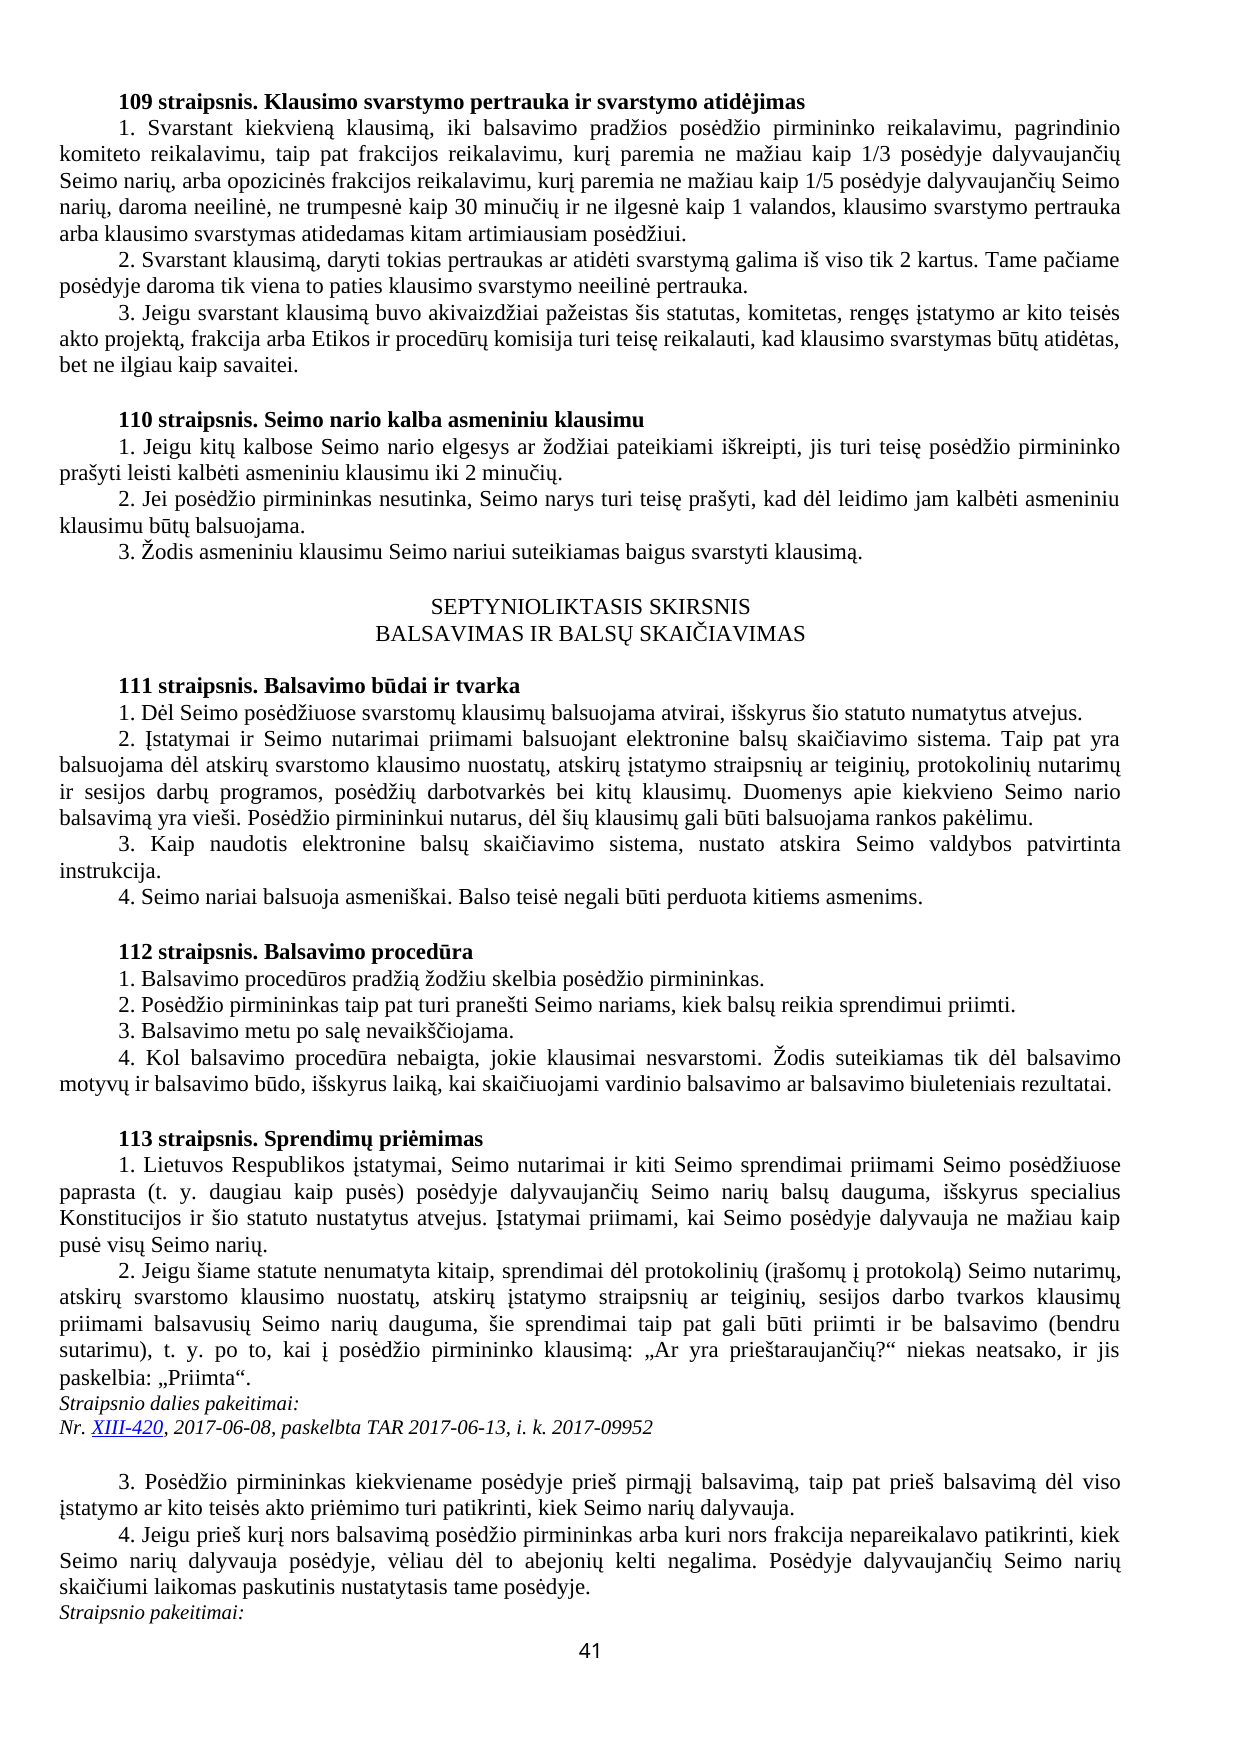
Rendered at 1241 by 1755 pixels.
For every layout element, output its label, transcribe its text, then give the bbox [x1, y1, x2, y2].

text 111 straipsnis. Balsavimo būdai ir tvarka [59, 672, 1122, 699]
text 109 straipsnis. Klausimo svarstymo pertrauka ir svarstymo atidėjimas [59, 88, 1122, 114]
text Straipsnio pakeitimai: [59, 1600, 1122, 1624]
text Nr. XIII-420, 2017-06-08, paskelbta TAR 2017-06-13, i. k. 2017-09952 [59, 1415, 1122, 1439]
text 2. Jei posėdžio pirmininkas nesutinka, Seimo narys turi teisę prašyti, kad dėl leidimo jam kalbėti asmeniniu klausimu būtų balsuojama. [59, 486, 1122, 538]
text 2. Įstatymai ir Seimo nutarimai priimami balsuojant elektronine balsų skaičiavimo sistema. Taip pat yra balsuojama dėl atskirų svarstomo klausimo nuostatų, atskirų įstatymo straipsnių ar teiginių, protokolinių nutarimų ir sesijos darbų programos, posėdžių darbotvarkės bei kitų klausimų. Duomenys apie kiekvieno Seimo nario balsavimą yra vieši. Posėdžio pirmininkui nutarus, dėl šių klausimų gali būti balsuojama rankos pakėlimu. [59, 725, 1122, 831]
text 112 straipsnis. Balsavimo procedūra [59, 938, 1122, 965]
text 110 straipsnis. Seimo nario kalba asmeniniu klausimu [59, 406, 1122, 433]
text 3. Posėdžio pirmininkas kiekviename posėdyje prieš pirmąjį balsavimą, taip pat prieš balsavimą dėl viso įstatymo ar kito teisės akto priėmimo turi patikrinti, kiek Seimo narių dalyvauja. [59, 1468, 1122, 1521]
text 1. Balsavimo procedūros pradžią žodžiu skelbia posėdžio pirmininkas. [59, 965, 1122, 991]
text 4. Seimo nariai balsuoja asmeniškai. Balso teisė negali būti perduota kitiems asmenims. [59, 883, 1122, 909]
text BALSAVIMAS IR BALSŲ SKAIČIAVIMAS [59, 620, 1122, 646]
text Straipsnio dalies pakeitimai: [59, 1391, 1122, 1415]
text 113 straipsnis. Sprendimų priėmimas [59, 1125, 1122, 1152]
text 1. Lietuvos Respublikos įstatymai, Seimo nutarimai ir kiti Seimo sprendimai priimami Seimo posėdžiuose paprasta (t. y. daugiau kaip pusės) posėdyje dalyvaujančių Seimo narių balsų dauguma, išskyrus specialius Konstitucijos ir šio statuto nustatytus atvejus. Įstatymai priimami, kai Seimo posėdyje dalyvauja ne mažiau kaip pusė visų Seimo narių. [59, 1152, 1122, 1257]
text 2. Svarstant klausimą, daryti tokias pertraukas ar atidėti svarstymą galima iš viso tik 2 kartus. Tame pačiame posėdyje daroma tik viena to paties klausimo svarstymo neeilinė pertrauka. [59, 246, 1122, 299]
text 1. Jeigu kitų kalbose Seimo nario elgesys ar žodžiai pateikiami iškreipti, jis turi teisę posėdžio pirmininko prašyti leisti kalbėti asmeniniu klausimu iki 2 minučių. [59, 433, 1122, 486]
text 4. Kol balsavimo procedūra nebaigta, jokie klausimai nesvarstomi. Žodis suteikiamas tik dėl balsavimo motyvų ir balsavimo būdo, išskyrus laiką, kai skaičiuojami vardinio balsavimo ar balsavimo biuleteniais rezultatai. [59, 1044, 1122, 1096]
text 4. Jeigu prieš kurį nors balsavimą posėdžio pirmininkas arba kuri nors frakcija nepareikalavo patikrinti, kiek Seimo narių dalyvauja posėdyje, vėliau dėl to abejonių kelti negalima. Posėdyje dalyvaujančių Seimo narių skaičiumi laikomas paskutinis nustatytasis tame posėdyje. [59, 1521, 1122, 1600]
text 3. Žodis asmeniniu klausimu Seimo nariui suteikiamas baigus svarstyti klausimą. [59, 538, 1122, 564]
text SEPTYNIOLIKTASIS SKIRSNIS [59, 593, 1122, 620]
text 3. Kaip naudotis elektronine balsų skaičiavimo sistema, nustato atskira Seimo valdybos patvirtinta instrukcija. [59, 831, 1122, 883]
text 1. Dėl Seimo posėdžiuose svarstomų klausimų balsuojama atvirai, išskyrus šio statuto numatytus atvejus. [59, 699, 1122, 725]
text 2. Jeigu šiame statute nenumatyta kitaip, sprendimai dėl protokolinių (įrašomų į protokolą) Seimo nutarimų, atskirų svarstomo klausimo nuostatų, atskirų įstatymo straipsnių ar teiginių, sesijos darbo tvarkos klausimų priimami balsavusių Seimo narių dauguma, šie sprendimai taip pat gali būti priimti ir be balsavimo (bendru sutarimu), t. y. po to, kai į posėdžio pirmininko klausimą: „Ar yra prieštaraujančių?“ niekas neatsako, ir jis paskelbia: „Priimta“. [59, 1257, 1122, 1391]
text 2. Posėdžio pirmininkas taip pat turi pranešti Seimo nariams, kiek balsų reikia sprendimui priimti. [59, 991, 1122, 1017]
text 3. Jeigu svarstant klausimą buvo akivaizdžiai pažeistas šis statutas, komitetas, rengęs įstatymo ar kito teisės akto projektą, frakcija arba Etikos ir procedūrų komisija turi teisę reikalauti, kad klausimo svarstymas būtų atidėtas, bet ne ilgiau kaip savaitei. [59, 299, 1122, 378]
text 1. Svarstant kiekvieną klausimą, iki balsavimo pradžios posėdžio pirmininko reikalavimu, pagrindinio komiteto reikalavimu, taip pat frakcijos reikalavimu, kurį paremia ne mažiau kaip 1/3 posėdyje dalyvaujančių Seimo narių, arba opozicinės frakcijos reikalavimu, kurį paremia ne mažiau kaip 1/5 posėdyje dalyvaujančių Seimo narių, daroma neeilinė, ne trumpesnė kaip 30 minučių ir ne ilgesnė kaip 1 valandos, klausimo svarstymo pertrauka arba klausimo svarstymas atidedamas kitam artimiausiam posėdžiui. [59, 114, 1122, 246]
text 3. Balsavimo metu po salę nevaikščiojama. [59, 1017, 1122, 1044]
